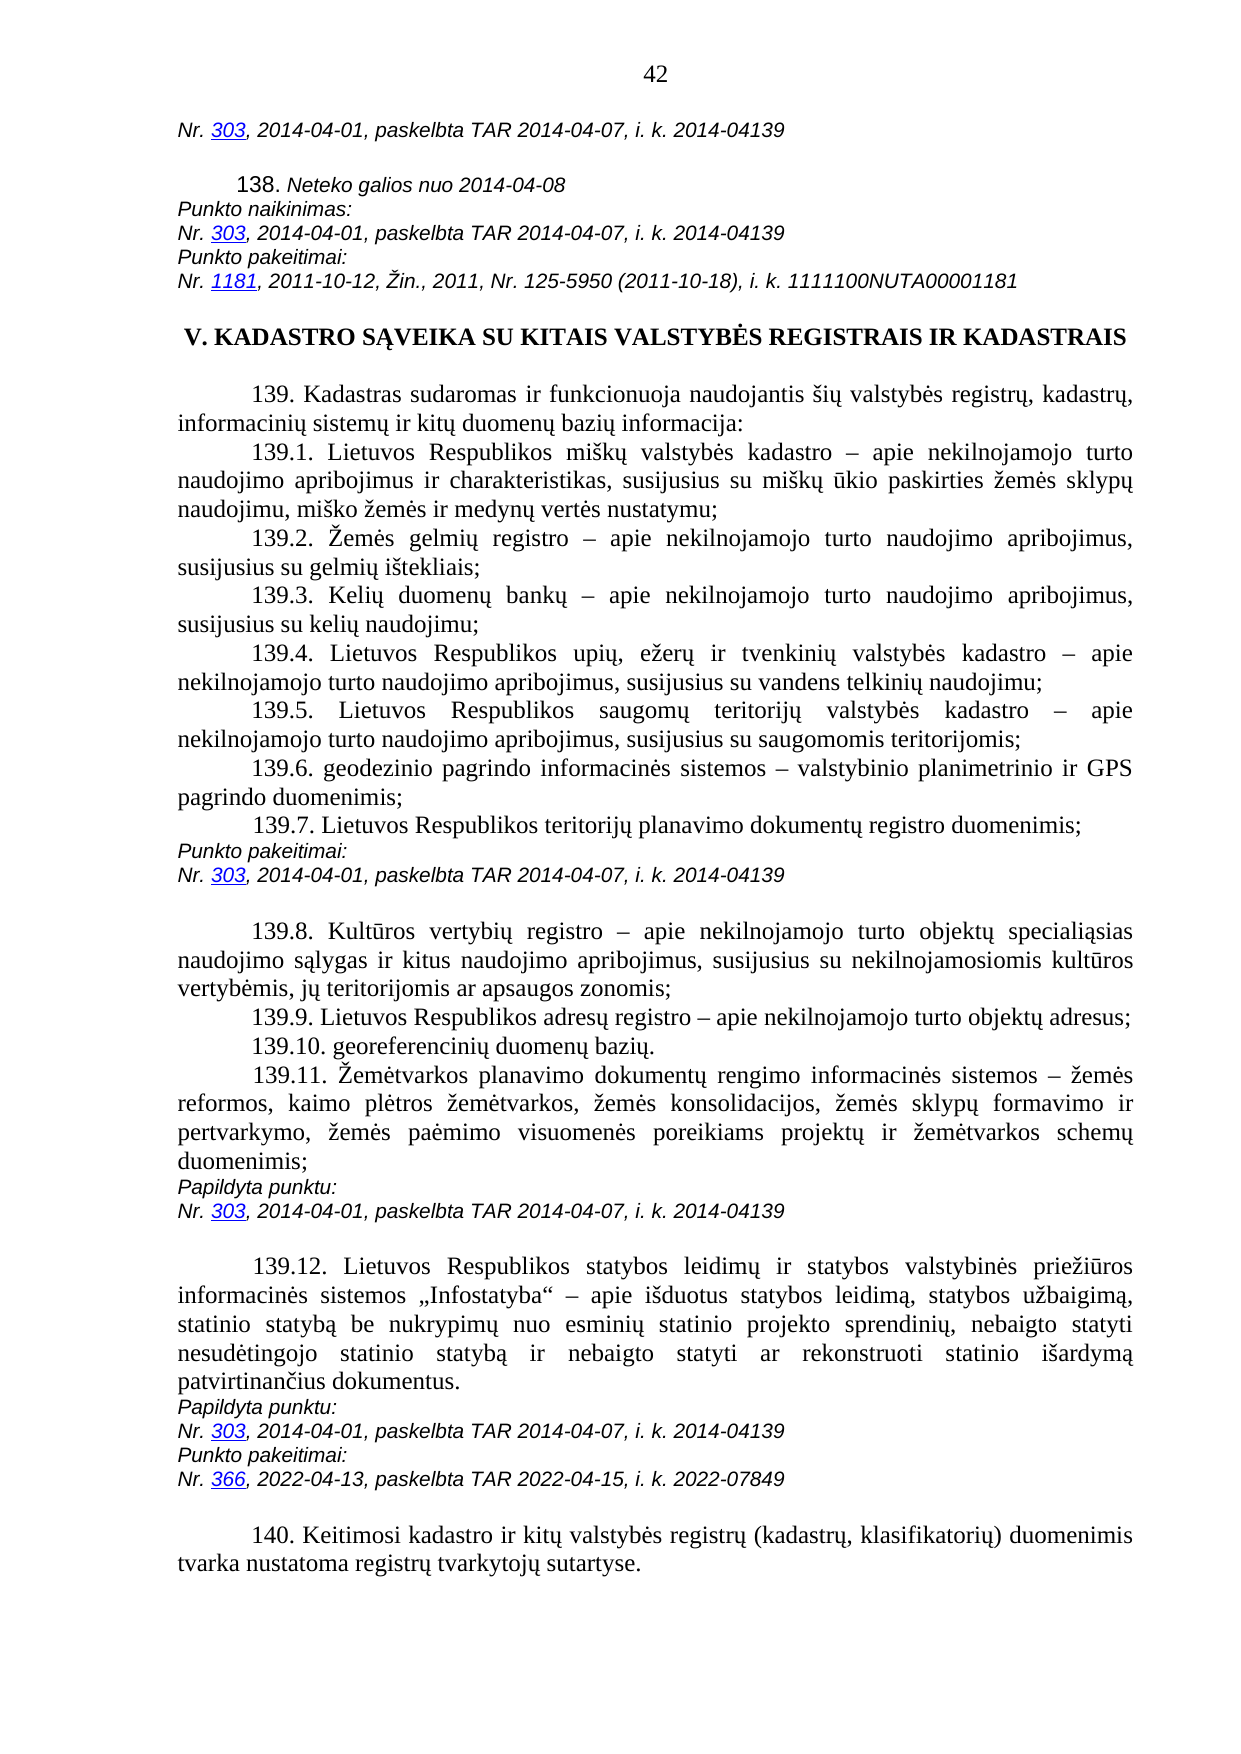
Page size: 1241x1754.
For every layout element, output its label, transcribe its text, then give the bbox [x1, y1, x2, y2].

text Punkto pakeitimai: [177, 839, 1134, 863]
text 139.3. Kelių duomenų bankų – apie nekilnojamojo turto naudojimo apribojimus, susijusius su kelių naudojimu; [177, 581, 1134, 638]
text 139.11. Žemėtvarkos planavimo dokumentų rengimo informacinės sistemos – žemės reformos, kaimo plėtros žemėtvarkos, žemės konsolidacijos, žemės sklypų formavimo ir pertvarkymo, žemės paėmimo visuomenės poreikiams projektų ir žemėtvarkos schemų duomenimis; [177, 1060, 1134, 1175]
text Nr. 303, 2014-04-01, paskelbta TAR 2014-04-07, i. k. 2014-04139 [177, 221, 1134, 245]
text 139.5. Lietuvos Respublikos saugomų teritorijų valstybės kadastro – apie nekilnojamojo turto naudojimo apribojimus, susijusius su saugomomis teritorijomis; [177, 696, 1134, 753]
subtitle V. KADASTRO SĄVEIKA SU KITAIS VALSTYBĖS REGISTRAIS IR KADASTRAIS [177, 322, 1134, 351]
text 139.12. Lietuvos Respublikos statybos leidimų ir statybos valstybinės priežiūros informacinės sistemos „Infostatyba“ – apie išduotus statybos leidimą, statybos užbaigimą, statinio statybą be nukrypimų nuo esminių statinio projekto sprendinių, nebaigto statyti nesudėtingojo statinio statybą ir nebaigto statyti ar rekonstruoti statinio išardymą patvirtinančius dokumentus. [177, 1251, 1134, 1395]
text 140. Keitimosi kadastro ir kitų valstybės registrų (kadastrų, klasifikatorių) duomenimis tvarka nustatoma registrų tvarkytojų sutartyse. [177, 1520, 1134, 1577]
text 139.1. Lietuvos Respublikos miškų valstybės kadastro – apie nekilnojamojo turto naudojimo apribojimus ir charakteristikas, susijusius su miškų ūkio paskirties žemės sklypų naudojimu, miško žemės ir medynų vertės nustatymu; [177, 437, 1134, 523]
text Punkto pakeitimai: [177, 245, 1134, 269]
text 139.10. georeferencinių duomenų bazių. [177, 1031, 1134, 1060]
text Nr. 1181, 2011-10-12, Žin., 2011, Nr. 125-5950 (2011-10-18), i. k. 1111100NUTA00001181 [177, 269, 1134, 293]
text Punkto naikinimas: [177, 197, 1134, 221]
text Punkto pakeitimai: [177, 1443, 1134, 1467]
text 139.7. Lietuvos Respublikos teritorijų planavimo dokumentų registro duomenimis; [177, 811, 1134, 839]
text 138. Neteko galios nuo 2014-04-08 [177, 171, 1134, 197]
text Papildyta punktu: [177, 1175, 1134, 1199]
text 139.6. geodezinio pagrindo informacinės sistemos – valstybinio planimetrinio ir GPS pagrindo duomenimis; [177, 753, 1134, 811]
text 139.9. Lietuvos Respublikos adresų registro – apie nekilnojamojo turto objektų adresus; [177, 1002, 1134, 1031]
text Nr. 303, 2014-04-01, paskelbta TAR 2014-04-07, i. k. 2014-04139 [177, 863, 1134, 887]
text 139.2. Žemės gelmių registro – apie nekilnojamojo turto naudojimo apribojimus, susijusius su gelmių ištekliais; [177, 523, 1134, 581]
text Nr. 303, 2014-04-01, paskelbta TAR 2014-04-07, i. k. 2014-04139 [177, 1199, 1134, 1223]
text 139.8. Kultūros vertybių registro – apie nekilnojamojo turto objektų specialiąsias naudojimo sąlygas ir kitus naudojimo apribojimus, susijusius su nekilnojamosiomis kultūros vertybėmis, jų teritorijomis ar apsaugos zonomis; [177, 916, 1134, 1002]
text Nr. 303, 2014-04-01, paskelbta TAR 2014-04-07, i. k. 2014-04139 [177, 118, 1134, 142]
text 139. Kadastras sudaromas ir funkcionuoja naudojantis šių valstybės registrų, kadastrų, informacinių sistemų ir kitų duomenų bazių informacija: [177, 379, 1134, 437]
text 139.4. Lietuvos Respublikos upių, ežerų ir tvenkinių valstybės kadastro – apie nekilnojamojo turto naudojimo apribojimus, susijusius su vandens telkinių naudojimu; [177, 638, 1134, 696]
text Nr. 366, 2022-04-13, paskelbta TAR 2022-04-15, i. k. 2022-07849 [177, 1467, 1134, 1491]
text Nr. 303, 2014-04-01, paskelbta TAR 2014-04-07, i. k. 2014-04139 [177, 1419, 1134, 1443]
text Papildyta punktu: [177, 1395, 1134, 1419]
